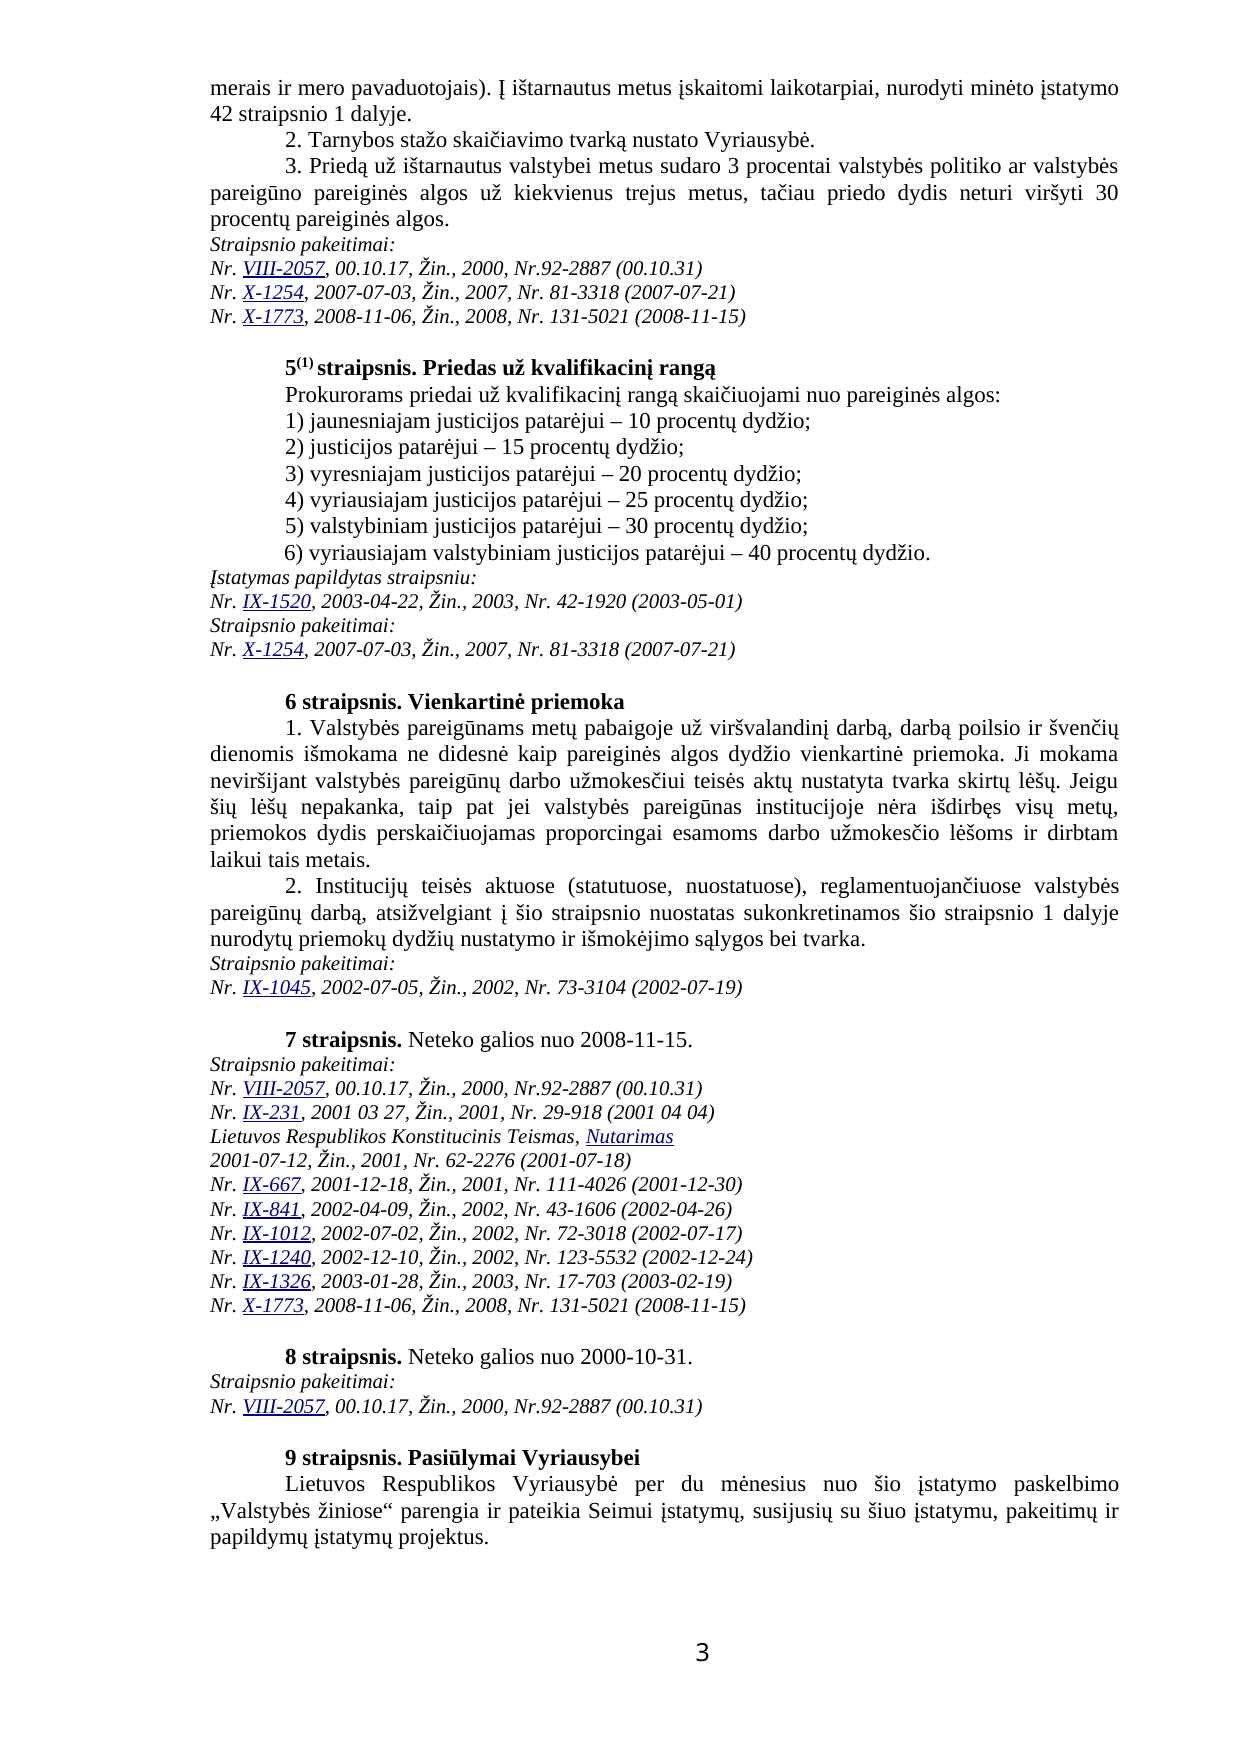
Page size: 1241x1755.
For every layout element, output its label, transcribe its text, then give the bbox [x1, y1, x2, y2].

text 4) vyriausiajam justicijos patarėjui – 25 procentų dydžio; [210, 486, 1120, 512]
text 9 straipsnis. Pasiūlymai Vyriausybei [210, 1444, 1120, 1470]
text Lietuvos Respublikos Vyriausybė per du mėnesius nuo šio įstatymo paskelbimo „Valstybės žiniose“ parengia ir pateikia Seimui įstatymų, susijusių su šiuo įstatymu, pakeitimų ir papildymų įstatymų projektus. [210, 1470, 1120, 1549]
text 2001-07-12, Žin., 2001, Nr. 62-2276 (2001-07-18) [210, 1148, 1120, 1172]
text Nr. IX-1520, 2003-04-22, Žin., 2003, Nr. 42-1920 (2003-05-01) [210, 589, 1120, 613]
text Nr. IX-1240, 2002-12-10, Žin., 2002, Nr. 123-5532 (2002-12-24) [210, 1244, 1120, 1269]
text 3) vyresniajam justicijos patarėjui – 20 procentų dydžio; [210, 460, 1120, 486]
text Nr. IX-667, 2001-12-18, Žin., 2001, Nr. 111-4026 (2001-12-30) [210, 1172, 1120, 1196]
text 3. Priedą už ištarnautus valstybei metus sudaro 3 procentai valstybės politiko ar valstybės pareigūno pareiginės algos už kiekvienus trejus metus, tačiau priedo dydis neturi viršyti 30 procentų pareiginės algos. [210, 153, 1120, 232]
text 1. Valstybės pareigūnams metų pabaigoje už viršvalandinį darbą, darbą poilsio ir švenčių dienomis išmokama ne didesnė kaip pareiginės algos dydžio vienkartinė priemoka. Ji mokama neviršijant valstybės pareigūnų darbo užmokesčiui teisės aktų nustatyta tvarka skirtų lėšų. Jeigu šių lėšų nepakanka, taip pat jei valstybės pareigūnas institucijoje nėra išdirbęs visų metų, priemokos dydis perskaičiuojamas proporcingai esamoms darbo užmokesčio lėšoms ir dirbtam laikui tais metais. [210, 714, 1120, 872]
text 5(1) straipsnis. Priedas už kvalifikacinį rangą [210, 354, 1118, 381]
text Nr. VIII-2057, 00.10.17, Žin., 2000, Nr.92-2887 (00.10.31) [210, 256, 1120, 280]
text 6) vyriausiajam valstybiniam justicijos patarėjui – 40 procentų dydžio. [210, 539, 1120, 565]
text Nr. X-1773, 2008-11-06, Žin., 2008, Nr. 131-5021 (2008-11-15) [210, 1293, 1120, 1317]
text Straipsnio pakeitimai: [210, 951, 1120, 975]
text Lietuvos Respublikos Konstitucinis Teismas, Nutarimas [210, 1124, 1120, 1148]
text merais ir mero pavaduotojais). Į ištarnautus metus įskaitomi laikotarpiai, nurodyti minėto įstatymo 42 straipsnio 1 dalyje. [210, 73, 1120, 126]
text Nr. X-1254, 2007-07-03, Žin., 2007, Nr. 81-3318 (2007-07-21) [210, 637, 1120, 661]
text Straipsnio pakeitimai: [210, 1052, 1120, 1076]
text Nr. X-1773, 2008-11-06, Žin., 2008, Nr. 131-5021 (2008-11-15) [210, 304, 1120, 328]
text 6 straipsnis. Vienkartinė priemoka [210, 688, 1120, 714]
text 7 straipsnis. Neteko galios nuo 2008-11-15. [210, 1026, 1120, 1052]
text 2. Tarnybos stažo skaičiavimo tvarką nustato Vyriausybė. [210, 126, 1120, 153]
text Prokurorams priedai už kvalifikacinį rangą skaičiuojami nuo pareiginės algos: [210, 381, 1120, 407]
text Nr. IX-841, 2002-04-09, Žin., 2002, Nr. 43-1606 (2002-04-26) [210, 1196, 1120, 1221]
text Nr. IX-1045, 2002-07-05, Žin., 2002, Nr. 73-3104 (2002-07-19) [210, 975, 1120, 999]
text Nr. VIII-2057, 00.10.17, Žin., 2000, Nr.92-2887 (00.10.31) [210, 1393, 1120, 1418]
text Įstatymas papildytas straipsniu: [210, 565, 1120, 589]
text Straipsnio pakeitimai: [210, 232, 1120, 256]
text 5) valstybiniam justicijos patarėjui – 30 procentų dydžio; [210, 512, 1120, 539]
text Nr. X-1254, 2007-07-03, Žin., 2007, Nr. 81-3318 (2007-07-21) [210, 280, 1120, 304]
text Nr. IX-1012, 2002-07-02, Žin., 2002, Nr. 72-3018 (2002-07-17) [210, 1221, 1120, 1244]
text Straipsnio pakeitimai: [210, 613, 1120, 637]
text 1) jaunesniajam justicijos patarėjui – 10 procentų dydžio; [210, 407, 1120, 433]
text Nr. IX-1326, 2003-01-28, Žin., 2003, Nr. 17-703 (2003-02-19) [210, 1269, 1120, 1293]
text 2. Institucijų teisės aktuose (statutuose, nuostatuose), reglamentuojančiuose valstybės pareigūnų darbą, atsižvelgiant į šio straipsnio nuostatas sukonkretinamos šio straipsnio 1 dalyje nurodytų priemokų dydžių nustatymo ir išmokėjimo sąlygos bei tvarka. [210, 872, 1120, 951]
text 2) justicijos patarėjui – 15 procentų dydžio; [210, 433, 1120, 460]
text Nr. VIII-2057, 00.10.17, Žin., 2000, Nr.92-2887 (00.10.31) [210, 1076, 1120, 1100]
text Straipsnio pakeitimai: [210, 1369, 1120, 1393]
text Nr. IX-231, 2001 03 27, Žin., 2001, Nr. 29-918 (2001 04 04) [210, 1100, 1120, 1124]
text 8 straipsnis. Neteko galios nuo 2000-10-31. [210, 1343, 1120, 1369]
